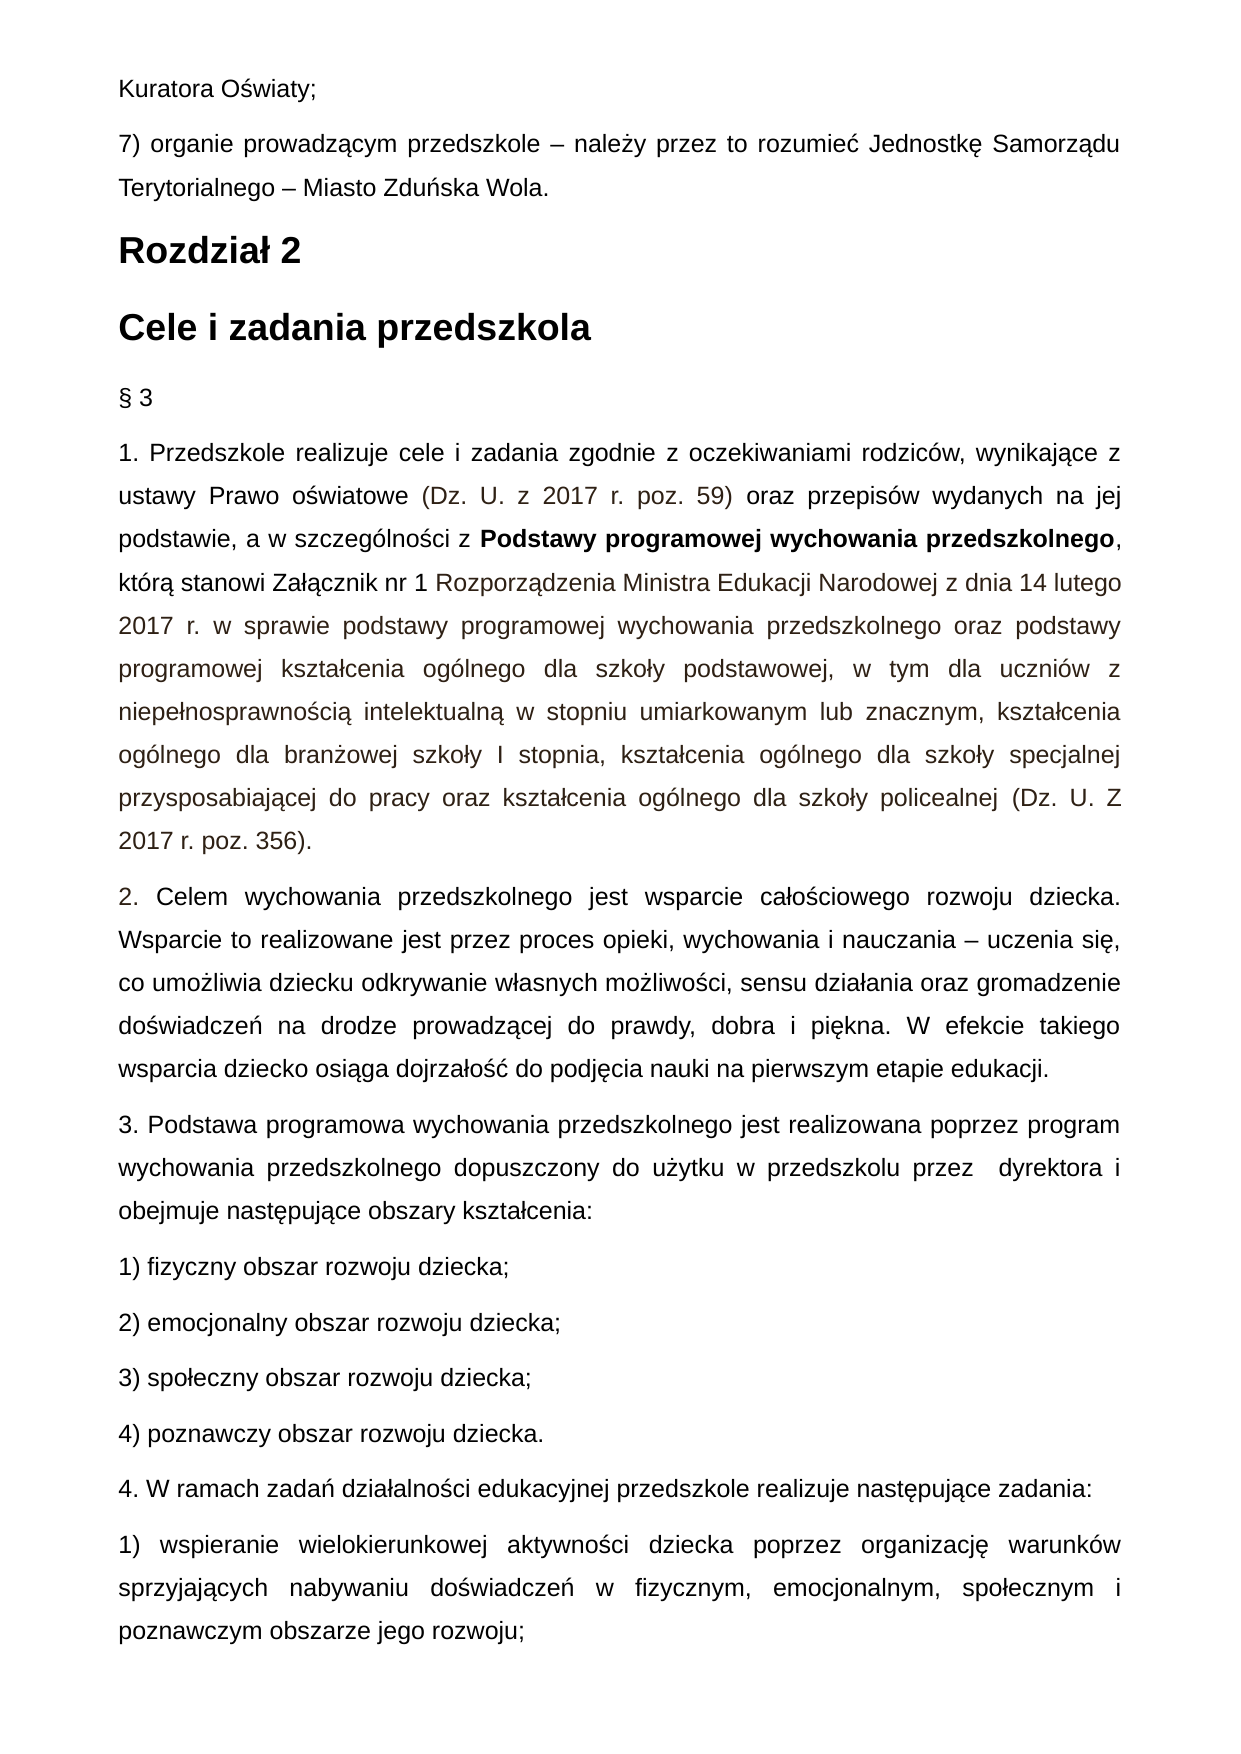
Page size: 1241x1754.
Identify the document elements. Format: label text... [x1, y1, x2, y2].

text Cele i zadania przedszkola [118, 305, 1122, 348]
text 3. Podstawa programowa wychowania przedszkolnego jest realizowana poprzez program wychowania przedszkolnego dopuszczony do użytku w przedszkolu przez dyrektora i obejmuje następujące obszary kształcenia: [118, 1110, 1122, 1225]
text 4. W ramach zadań działalności edukacyjnej przedszkole realizuje następujące zadania: [118, 1474, 1122, 1503]
text 2) emocjonalny obszar rozwoju dziecka; [118, 1308, 1122, 1336]
text 2. Celem wychowania przedszkolnego jest wsparcie całościowego rozwoju dziecka. Wsparcie to realizowane jest przez proces opieki, wychowania i nauczania – uczenia się, co umożliwia dziecku odkrywanie własnych możliwości, sensu działania oraz gromadzenie doświadczeń na drodze prowadzącej do prawdy, dobra i piękna. W efekcie takiego wsparcia dziecko osiąga dojrzałość do podjęcia nauki na pierwszym etapie edukacji. [118, 882, 1122, 1083]
text Rozdział 2 [118, 228, 1122, 271]
text 1. Przedszkole realizuje cele i zadania zgodnie z oczekiwaniami rodziców, wynikające z ustawy Prawo oświatowe (Dz. U. z 2017 r. poz. 59) oraz przepisów wydanych na jej podstawie, a w szczególności z Podstawy programowej wychowania przedszkolnego, którą stanowi Załącznik nr 1 Rozporządzenia Ministra Edukacji Narodowej z dnia 14 lutego 2017 r. w sprawie podstawy programowej wychowania przedszkolnego oraz podstawy programowej kształcenia ogólnego dla szkoły podstawowej, w tym dla uczniów z niepełnosprawnością intelektualną w stopniu umiarkowanym lub znacznym, kształcenia ogólnego dla branżowej szkoły I stopnia, kształcenia ogólnego dla szkoły specjalnej przysposabiającej do pracy oraz kształcenia ogólnego dla szkoły policealnej (Dz. U. Z 2017 r. poz. 356). [118, 438, 1122, 855]
text 1) wspieranie wielokierunkowej aktywności dziecka poprzez organizację warunków sprzyjających nabywaniu doświadczeń w fizycznym, emocjonalnym, społecznym i poznawczym obszarze jego rozwoju; [118, 1530, 1122, 1645]
text 4) poznawczy obszar rozwoju dziecka. [118, 1419, 1122, 1448]
text 7) organie prowadzącym przedszkole – należy przez to rozumieć Jednostkę Samorządu Terytorialnego – Miasto Zduńska Wola. [118, 129, 1122, 201]
text 3) społeczny obszar rozwoju dziecka; [118, 1363, 1122, 1392]
text 1) fizyczny obszar rozwoju dziecka; [118, 1252, 1122, 1281]
text Kuratora Oświaty; [118, 74, 1122, 103]
text § 3 [118, 383, 1122, 411]
